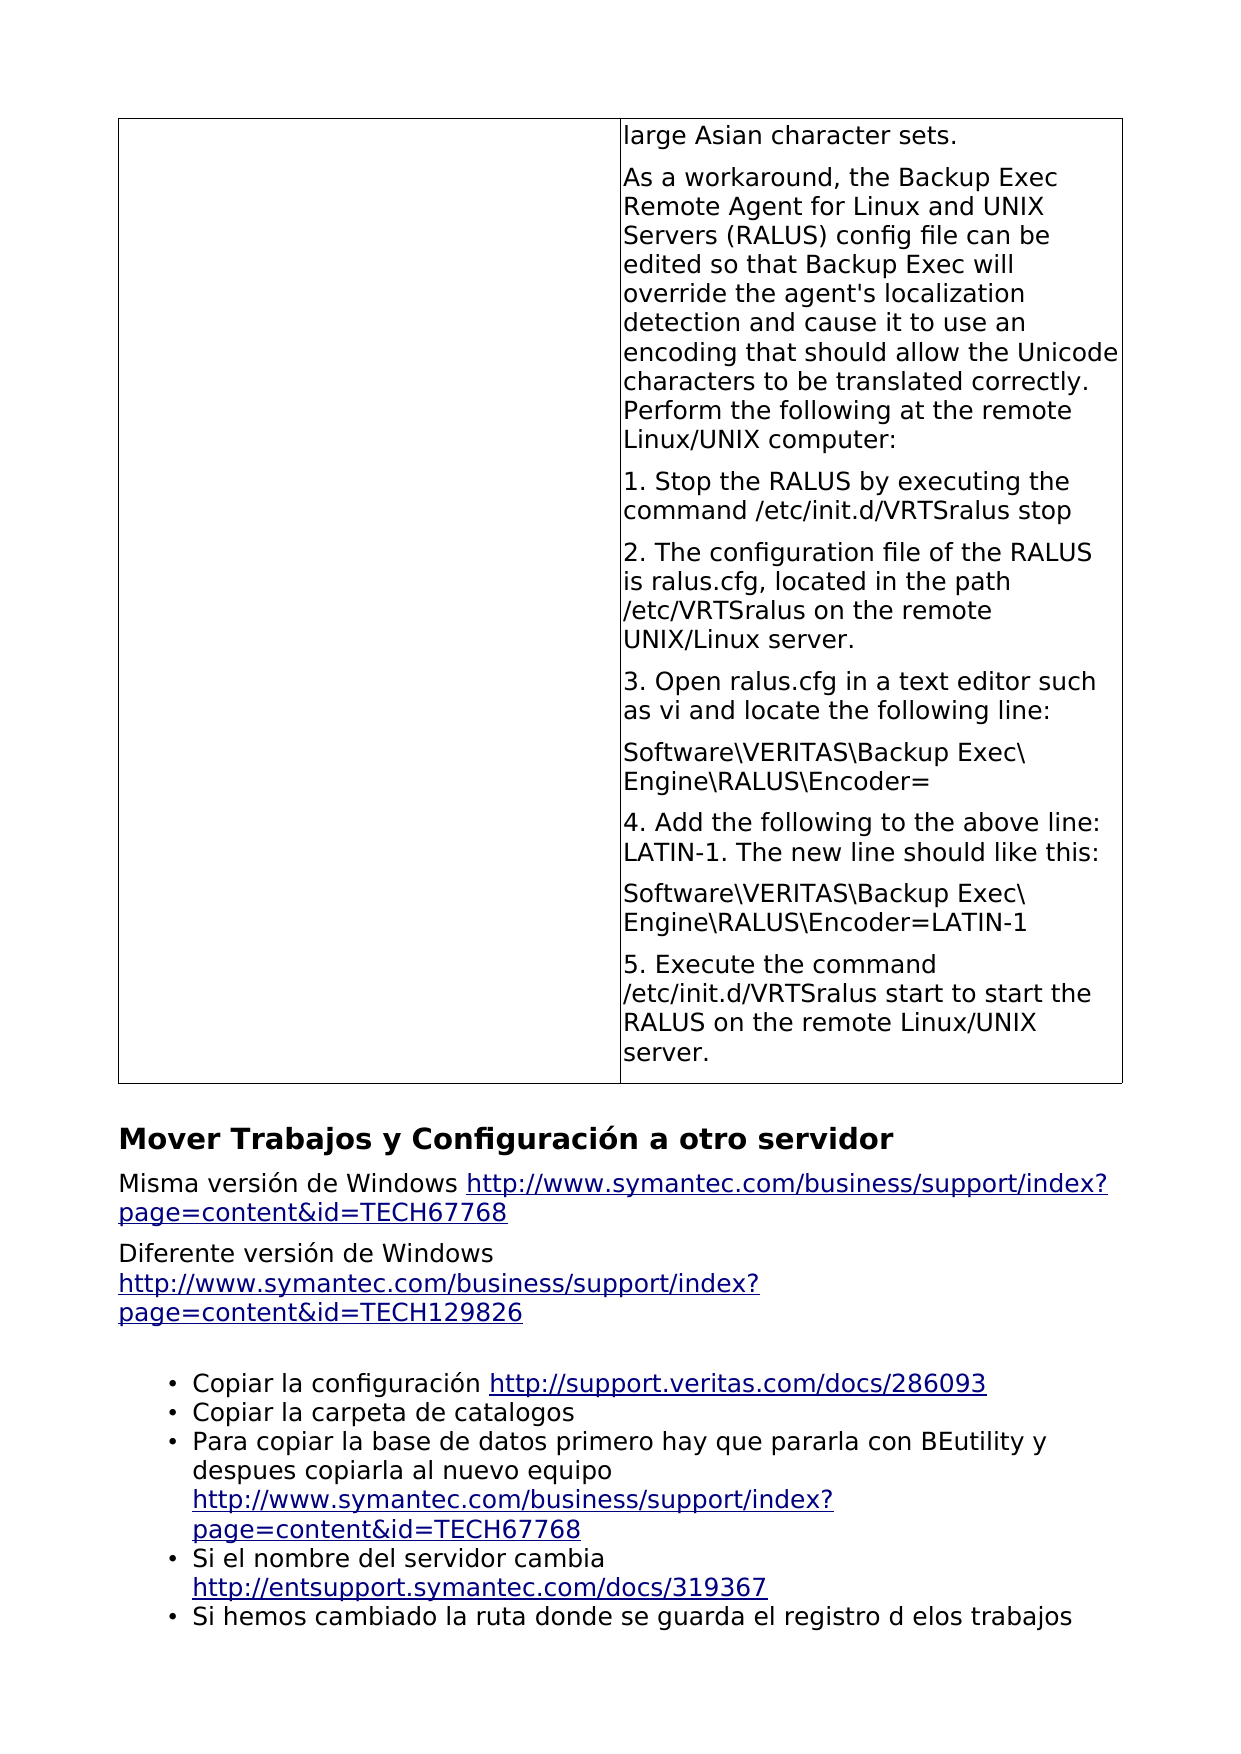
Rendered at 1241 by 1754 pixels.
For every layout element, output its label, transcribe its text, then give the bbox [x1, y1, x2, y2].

table_header large Asian character sets. As a workaround, the Backup Exec Remote Agent for Linux and UNIX Servers (RALUS) config file can be edited so that Backup Exec will override the agent's localization detection and cause it to use an encoding that should allow the Unicode characters to be translated correctly. Perform the following at the remote Linux/UNIX computer: 1. Stop the RALUS by executing the command /etc/init.d/VRTSralus stop 2. The configuration file of the RALUS is ralus.cfg, located in the path /etc/VRTSralus on the remote UNIX/Linux server. 3. Open ralus.cfg in a text editor such as vi and locate the following line: Software\VERITAS\Backup Exec\Engine\RALUS\Encoder= 4. Add the following to the above line: LATIN-1. The new line should like this: Software\VERITAS\Backup Exec\Engine\RALUS\Encoder=LATIN-1 5. Execute the command /etc/init.d/VRTSralus start to start the RALUS on the remote Linux/UNIX server. [621, 119, 1122, 1082]
list Para copiar la base de datos primero hay que pararla con BEutility y despues copiarla al nuevo equipo http://www.symantec.com/business/support/index?page=content&id=TECH67768 [177, 1427, 1122, 1544]
list Copiar la carpeta de catalogos [177, 1398, 1122, 1427]
list Si hemos cambiado la ruta donde se guarda el registro d elos trabajos [177, 1602, 1122, 1632]
table_header [119, 119, 620, 1082]
text Misma versión de Windows http://www.symantec.com/business/support/index?page=content&id=TECH67768 [118, 1169, 1122, 1227]
text Diferente versión de Windows http://www.symantec.com/business/support/index?page=content&id=TECH129826 [118, 1239, 1122, 1327]
list Si el nombre del servidor cambia http://entsupport.symantec.com/docs/319367 [177, 1544, 1122, 1602]
subtitle Mover Trabajos y Configuración a otro servidor [118, 1122, 1122, 1156]
list Copiar la configuración http://support.veritas.com/docs/286093 [177, 1369, 1122, 1398]
